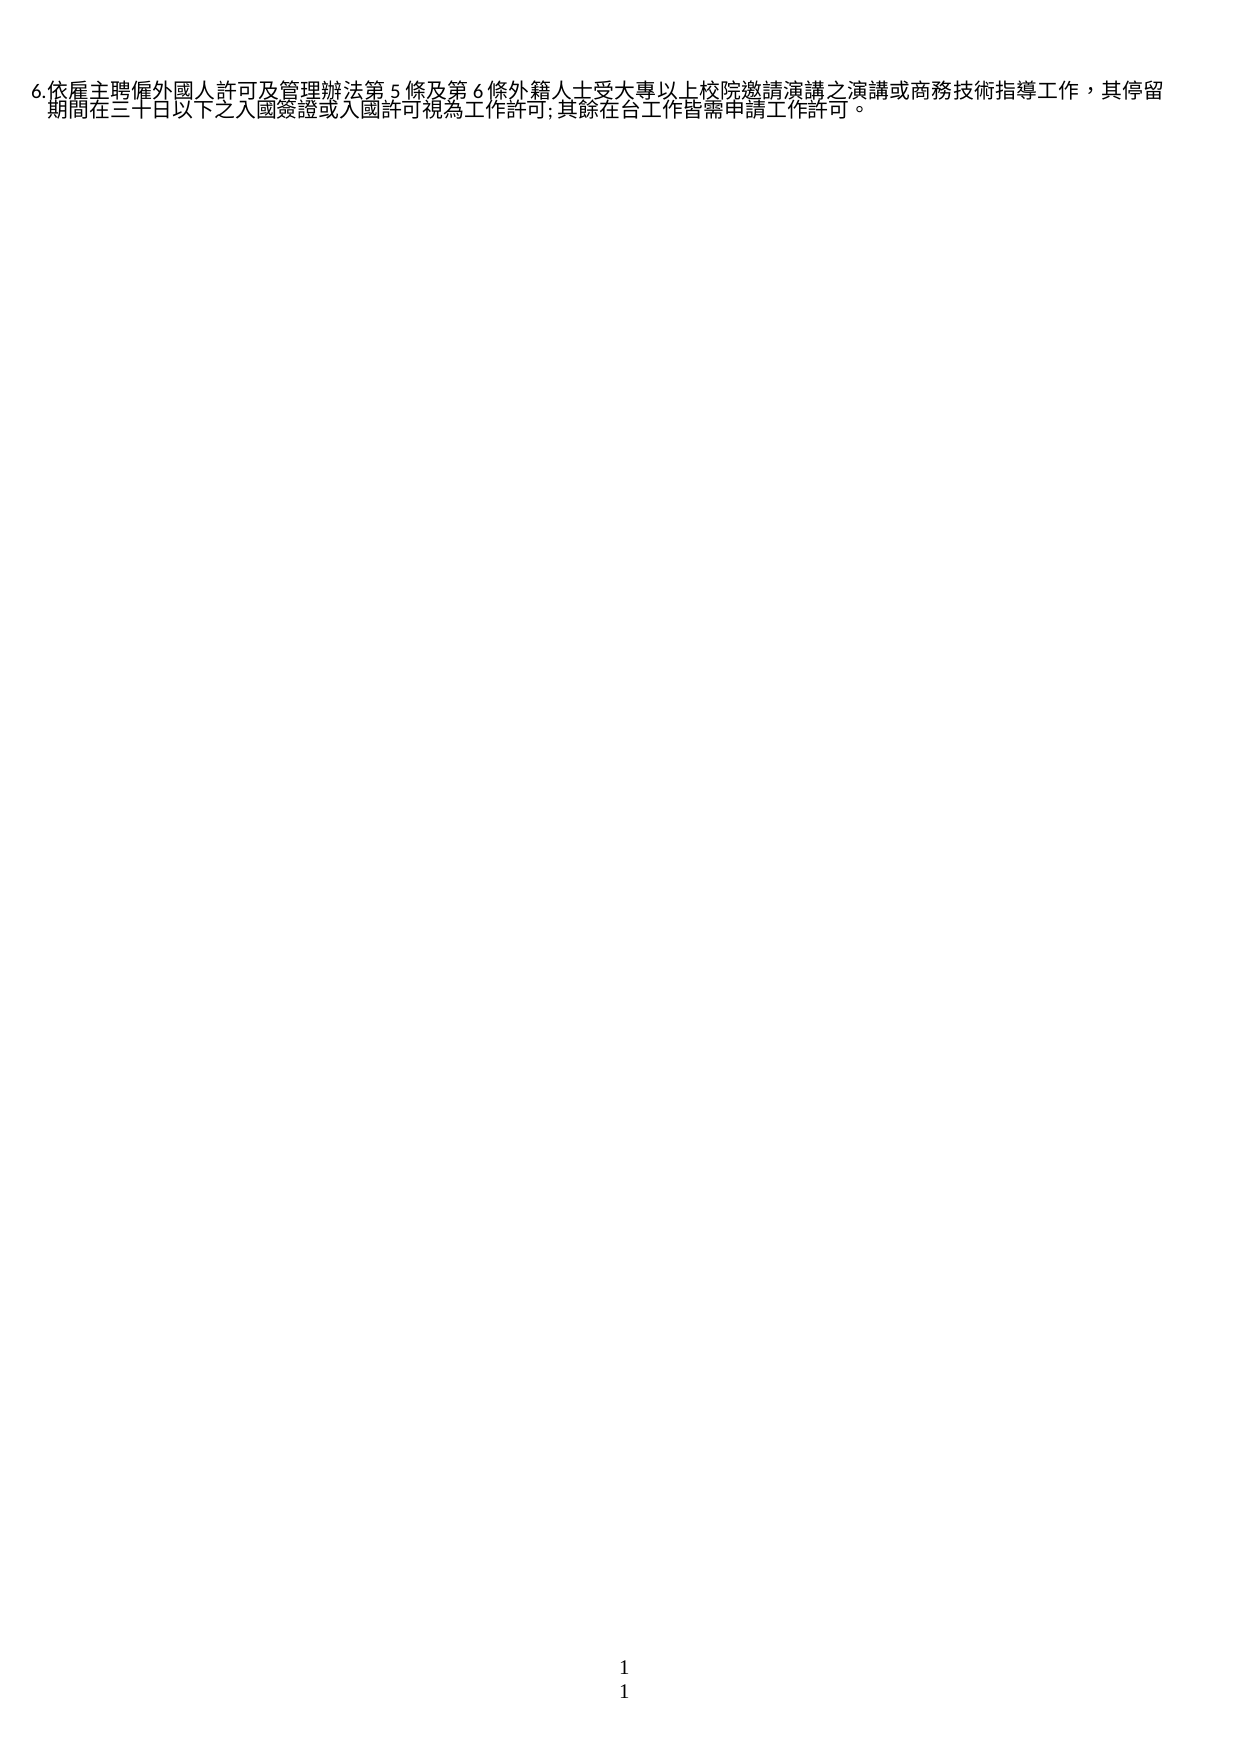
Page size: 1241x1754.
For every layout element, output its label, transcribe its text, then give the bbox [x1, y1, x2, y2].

text 6.依雇主聘僱外國人許可及管理辦法第5條及第6條外籍人士受大專以上校院邀請演講之演講或商務技術指導工作，其停留期間在三十日以下之入國簽證或入國許可視為工作許可; 其餘在台工作皆需申請工作許可。 [31, 84, 1165, 121]
